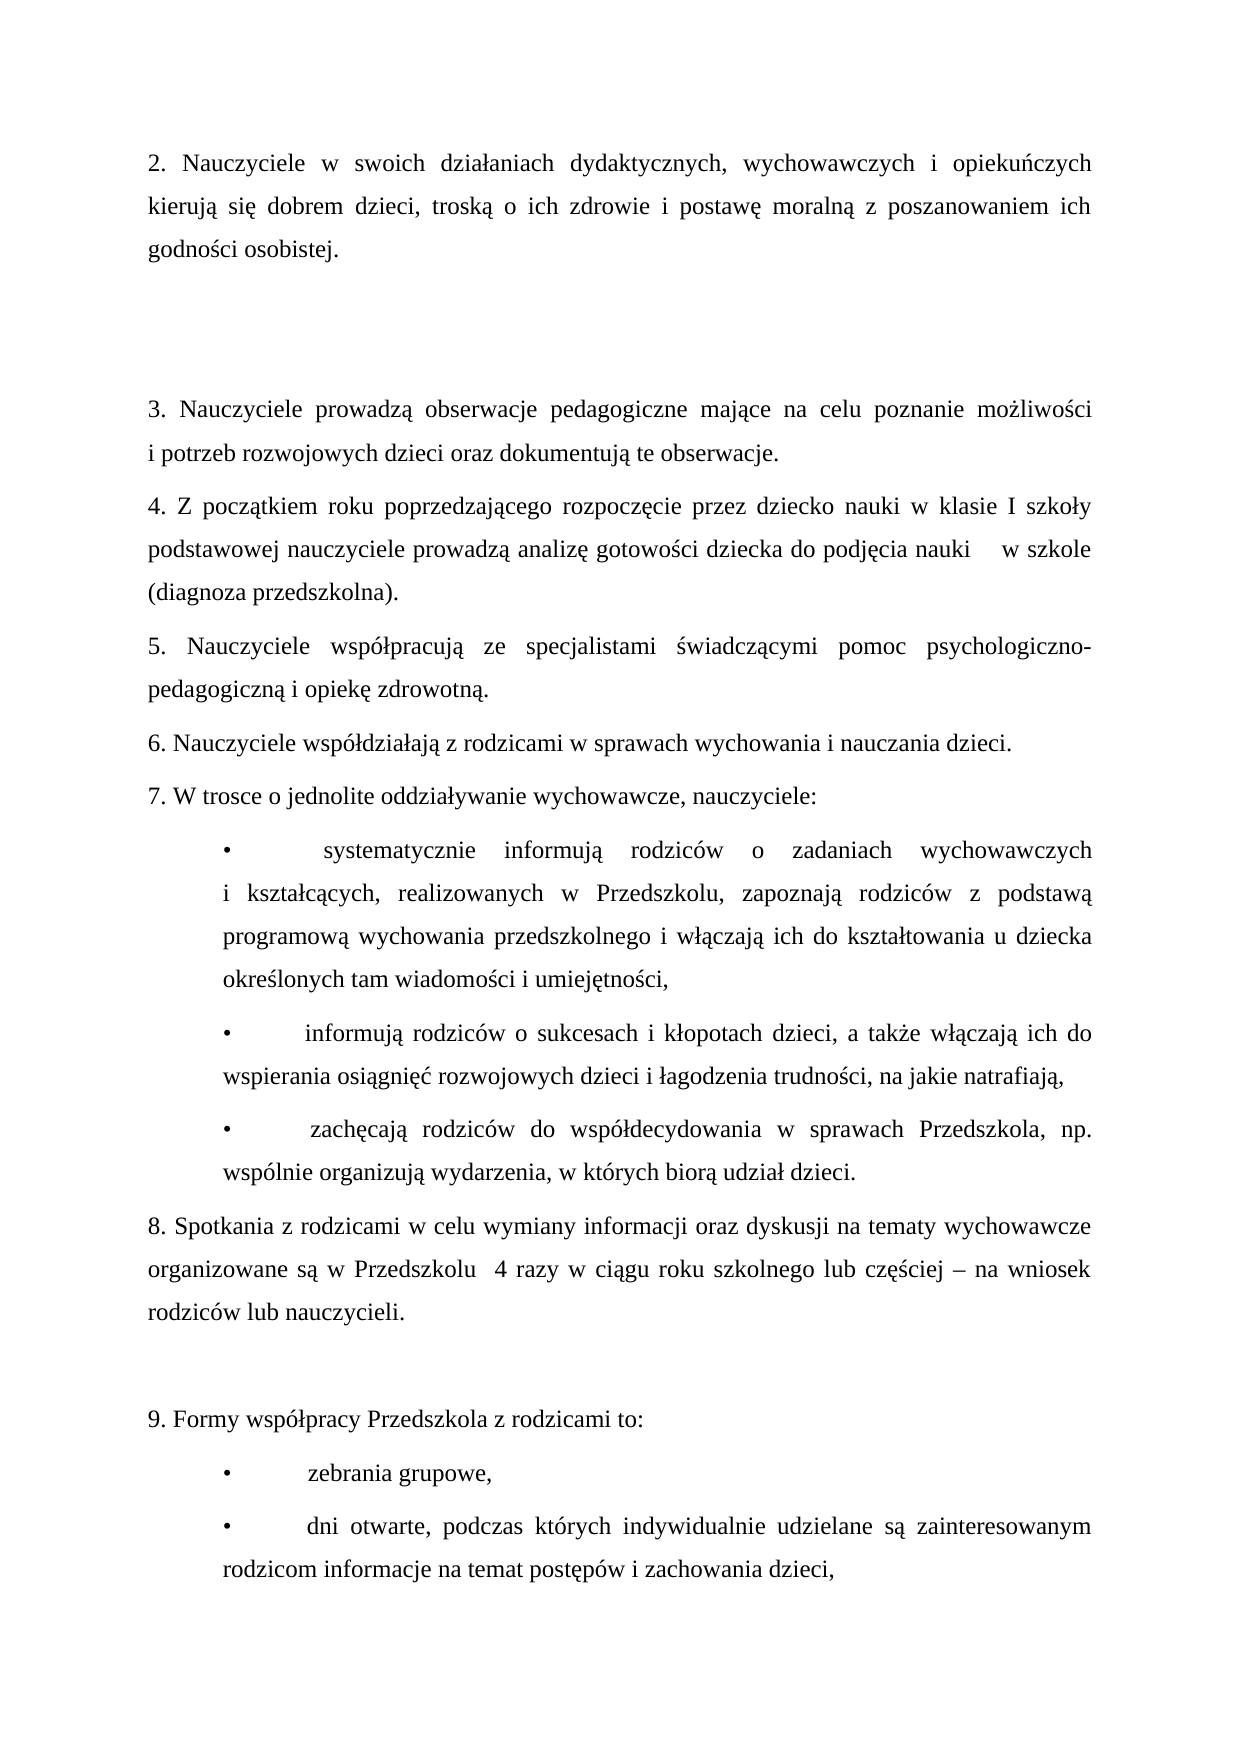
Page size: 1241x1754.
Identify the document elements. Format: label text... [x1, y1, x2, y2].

text 6. Nauczyciele współdziałają z rodzicami w sprawach wychowania i nauczania dzieci. [148, 728, 1093, 756]
text 3. Nauczyciele prowadzą obserwacje pedagogiczne mające na celu poznanie możliwości i potrzeb rozwojowych dzieci oraz dokumentują te obserwacje. [148, 394, 1093, 466]
text 7. W trosce o jednolite oddziaływanie wychowawcze, nauczyciele: [148, 781, 1093, 810]
text 9. Formy współpracy Przedszkola z rodzicami to: [148, 1404, 1093, 1433]
list dni otwarte, podczas których indywidualnie udzielane są zainteresowanym rodzicom informacje na temat postępów i zachowania dzieci, [223, 1511, 1093, 1583]
list zebrania grupowe, [223, 1458, 1093, 1487]
list zachęcają rodziców do współdecydowania w sprawach Przedszkola, np. wspólnie organizują wydarzenia, w których biorą udział dzieci. [223, 1114, 1093, 1186]
text 2. Nauczyciele w swoich działaniach dydaktycznych, wychowawczych i opiekuńczych kierują się dobrem dzieci, troską o ich zdrowie i postawę moralną z poszanowaniem ich godności osobistej. [148, 148, 1093, 263]
text 5. Nauczyciele współpracują ze specjalistami świadczącymi pomoc psychologiczno-pedagogiczną i opiekę zdrowotną. [148, 631, 1093, 703]
list informują rodziców o sukcesach i kłopotach dzieci, a także włączają ich do wspierania osiągnięć rozwojowych dzieci i łagodzenia trudności, na jakie natrafiają, [223, 1018, 1093, 1089]
list systematycznie informują rodziców o zadaniach wychowawczych i kształcących, realizowanych w Przedszkolu, zapoznają rodziców z podstawą programową wychowania przedszkolnego i włączają ich do kształtowania u dziecka określonych tam wiadomości i umiejętności, [223, 835, 1093, 993]
text 8. Spotkania z rodzicami w celu wymiany informacji oraz dyskusji na tematy wychowawcze organizowane są w Przedszkolu 4 razy w ciągu roku szkolnego lub częściej – na wniosek rodziców lub nauczycieli. [148, 1211, 1093, 1326]
text 4. Z początkiem roku poprzedzającego rozpoczęcie przez dziecko nauki w klasie I szkoły podstawowej nauczyciele prowadzą analizę gotowości dziecka do podjęcia nauki w szkole (diagnoza przedszkolna). [148, 491, 1093, 606]
